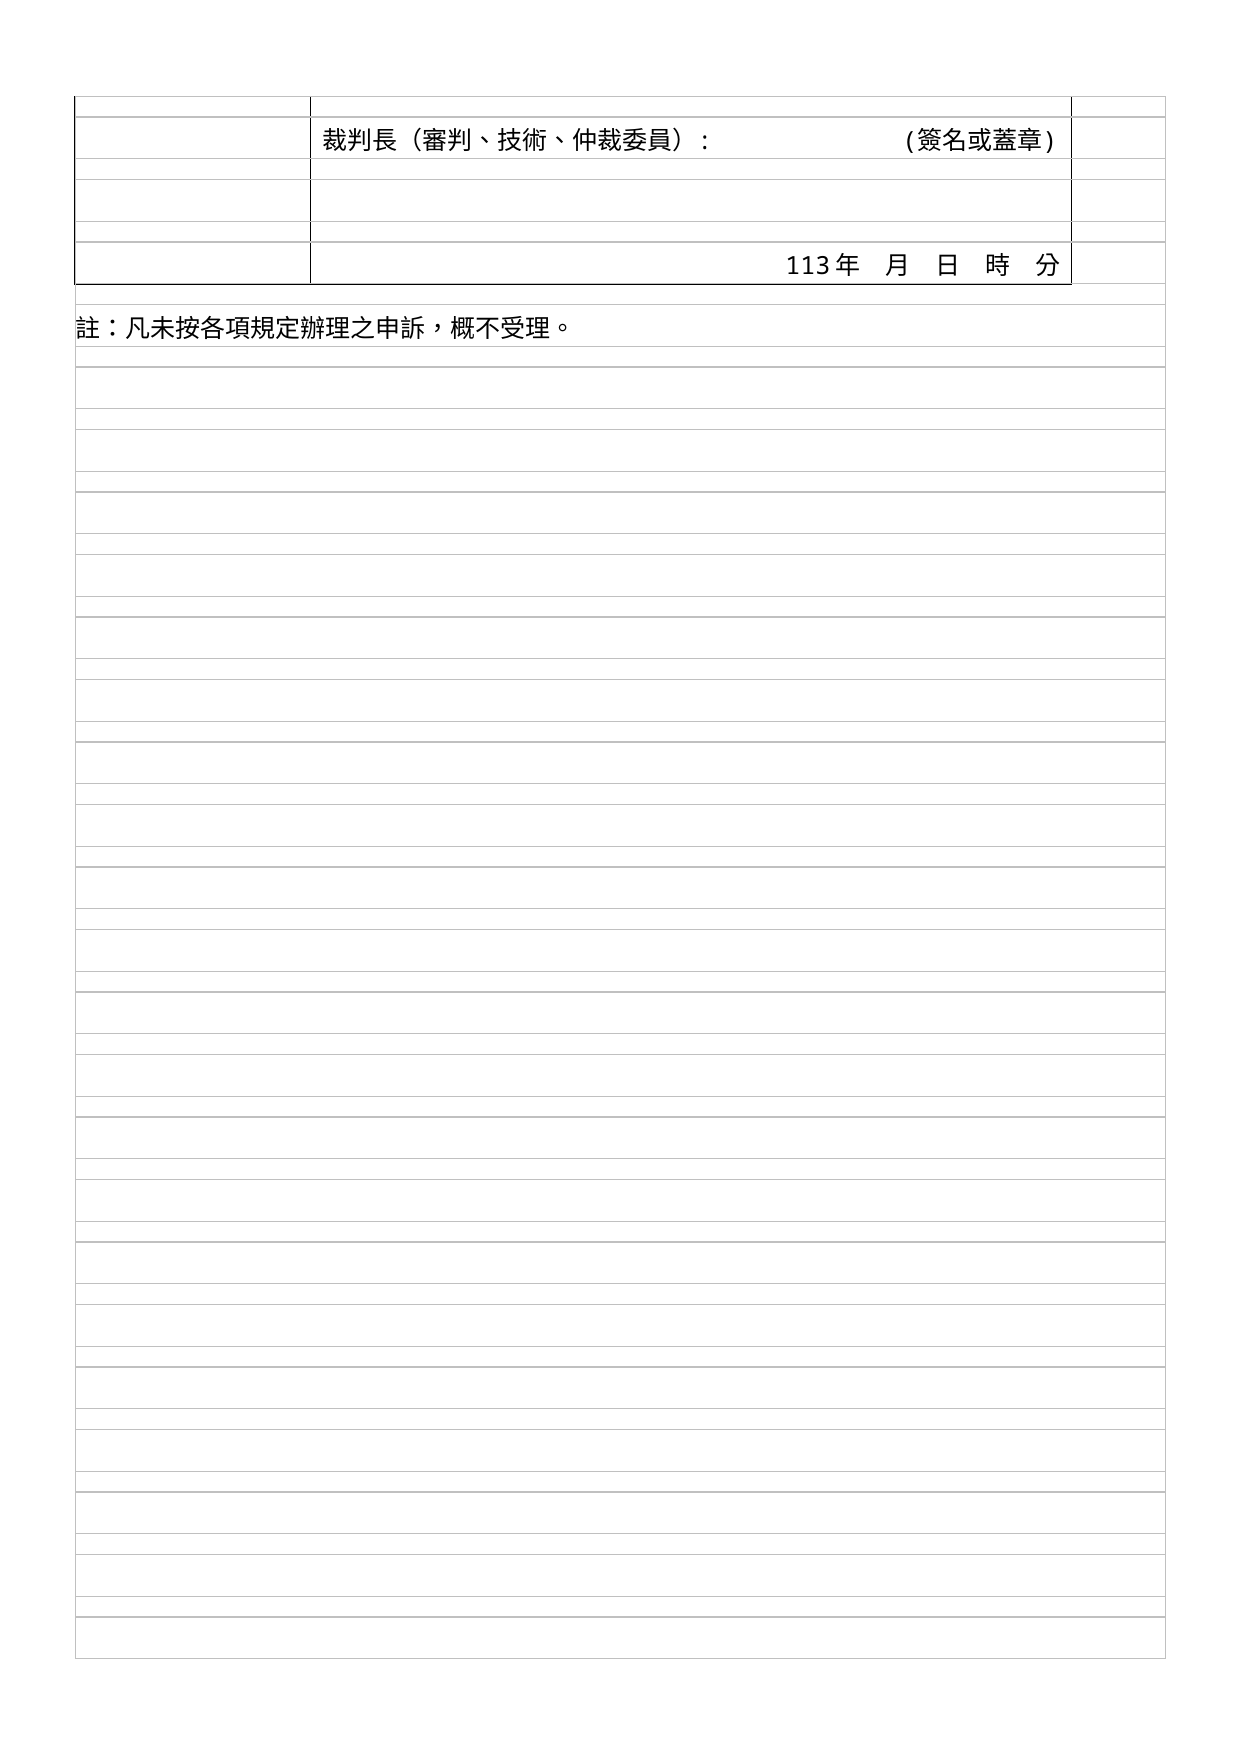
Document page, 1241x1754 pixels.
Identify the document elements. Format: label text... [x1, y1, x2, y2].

table_cell [76, 97, 310, 116]
table_cell [76, 180, 310, 221]
table_cell [311, 97, 1071, 116]
table_cell [311, 222, 1071, 241]
table_cell [311, 180, 1071, 221]
table_cell 裁判長（審判、技術、仲裁委員）: (簽名或蓋章) [311, 118, 1071, 158]
text [76, 285, 1165, 304]
text 註：凡未按各項規定辦理之申訴，概不受理。 [76, 305, 1165, 346]
table_cell [76, 243, 310, 283]
table_cell [76, 222, 310, 241]
table_cell [311, 159, 1071, 179]
table_cell [76, 118, 310, 158]
table_cell [76, 159, 310, 179]
table_cell 113年 月 日 時 分 [311, 243, 1071, 283]
